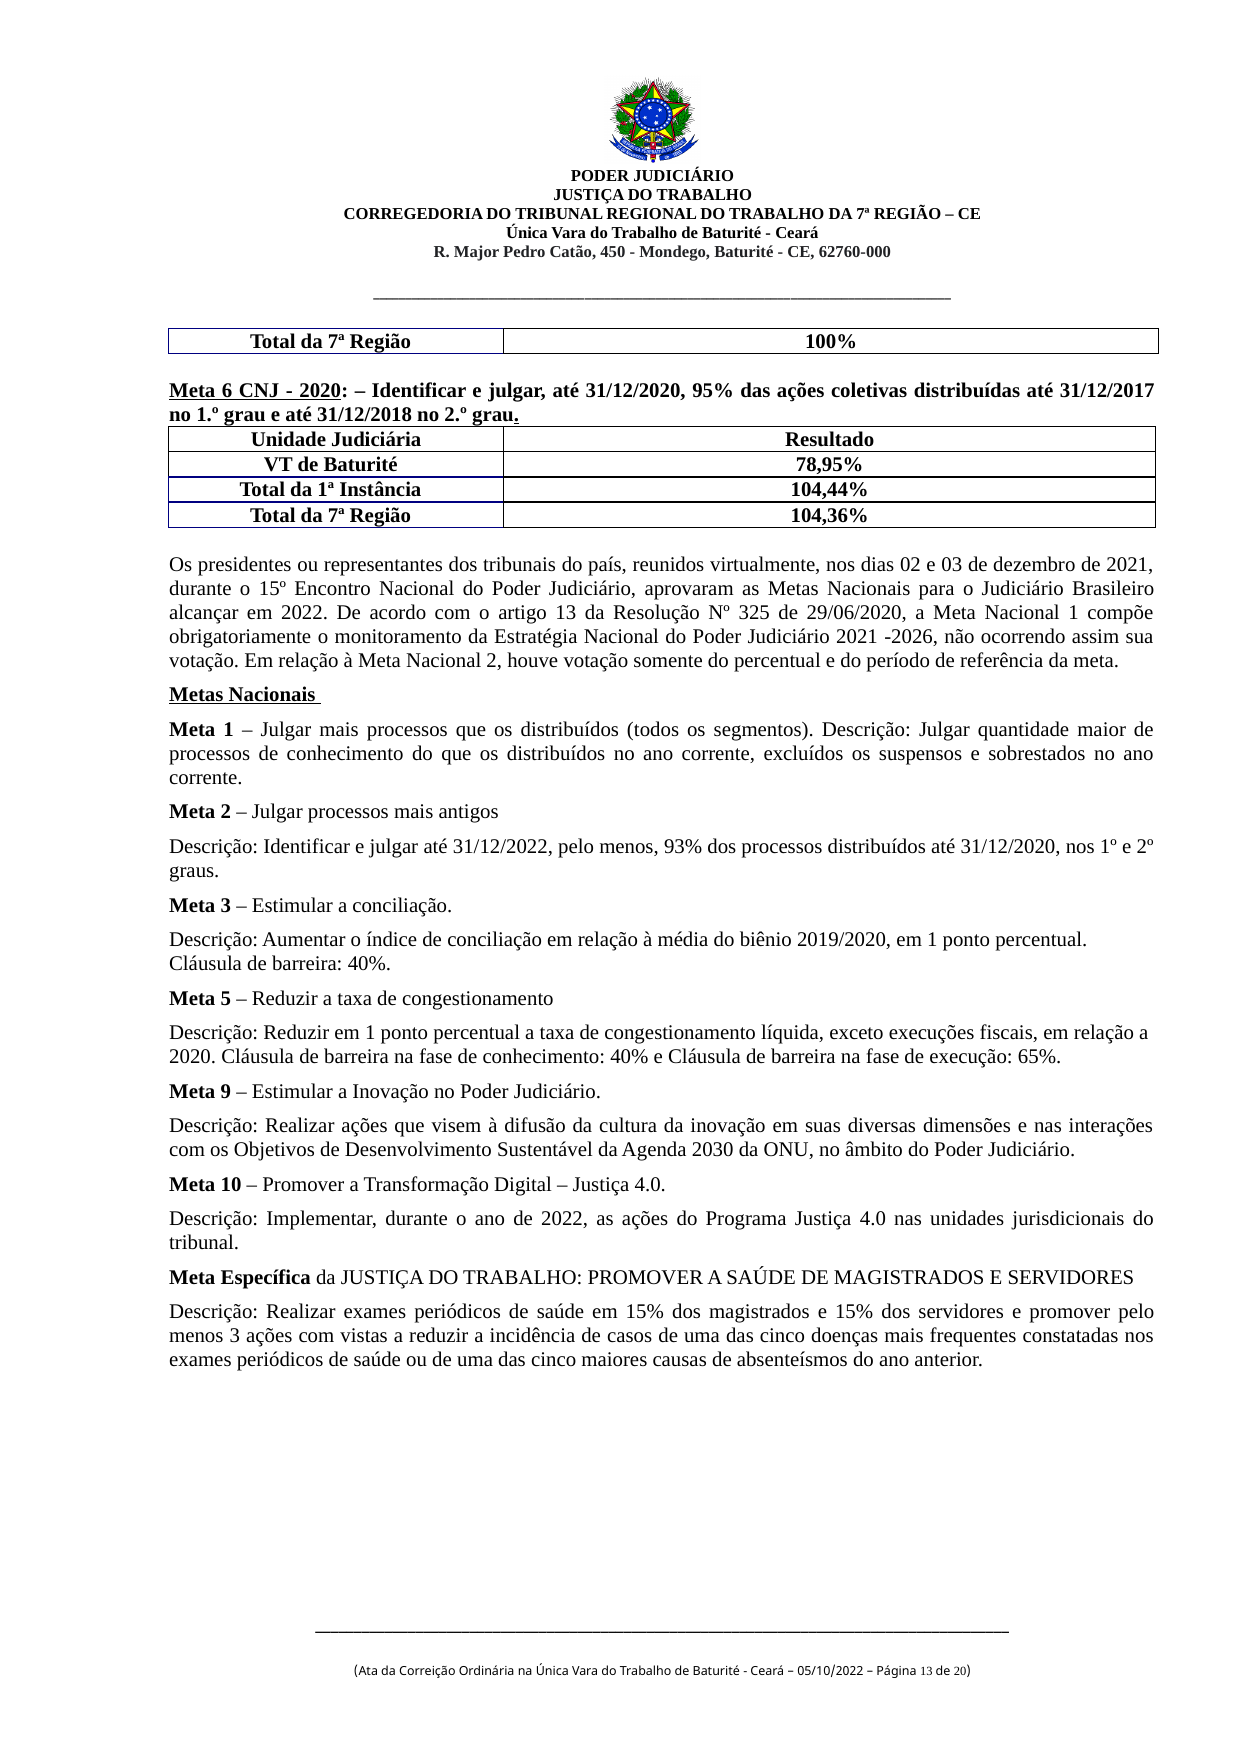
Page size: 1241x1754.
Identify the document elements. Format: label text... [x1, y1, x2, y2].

text Meta 3 – Estimular a conciliação. [169, 892, 1155, 917]
text Meta Específica da JUSTIÇA DO TRABALHO: PROMOVER A SAÚDE DE MAGISTRADOS E SERVIDORES [169, 1264, 1155, 1289]
table_cell Total da 7ª Região [169, 503, 503, 527]
text Descrição: Aumentar o índice de conciliação em relação à média do biênio 2019/2020, em 1 ponto percentual. Cláusula de barreira: 40%. [169, 927, 1155, 975]
text Meta 5 – Reduzir a taxa de congestionamento [169, 986, 1155, 1009]
table_cell 100% [504, 329, 1158, 353]
text Descrição: Implementar, durante o ano de 2022, as ações do Programa Justiça 4.0 nas unidades jurisdicionais do tribunal. [169, 1206, 1155, 1254]
text Os presidentes ou representantes dos tribunais do país, reunidos virtualmente, nos dias 02 e 03 de dezembro de 2021, durante o 15º Encontro Nacional do Poder Judiciário, aprovaram as Metas Nacionais para o Judiciário Brasileiro alcançar em 2022. De acordo com o artigo 13 da Resolução Nº 325 de 29/06/2020, a Meta Nacional 1 compõe obrigatoriamente o monitoramento da Estratégia Nacional do Poder Judiciário 2021 -2026, não ocorrendo assim sua votação. Em relação à Meta Nacional 2, houve votação somente do percentual e do período de referência da meta. [169, 552, 1155, 672]
text Descrição: Reduzir em 1 ponto percentual a taxa de congestionamento líquida, exceto execuções fiscais, em relação a 2020. Cláusula de barreira na fase de conhecimento: 40% e Cláusula de barreira na fase de execução: 65%. [169, 1020, 1155, 1068]
text Descrição: Realizar exames periódicos de saúde em 15% dos magistrados e 15% dos servidores e promover pelo menos 3 ações com vistas a reduzir a incidência de casos de uma das cinco doenças mais frequentes constatadas nos exames periódicos de saúde ou de uma das cinco maiores causas de absenteísmos do ano anterior. [169, 1299, 1155, 1371]
text Meta 1 – Julgar mais processos que os distribuídos (todos os segmentos). Descrição: Julgar quantidade maior de processos de conhecimento do que os distribuídos no ano corrente, excluídos os suspensos e sobrestados no ano corrente. [169, 717, 1155, 789]
table_cell VT de Baturité [169, 452, 503, 476]
text Meta 2 – Julgar processos mais antigos [169, 799, 1155, 823]
text Descrição: Realizar ações que visem à difusão da cultura da inovação em suas diversas dimensões e nas interações com os Objetivos de Desenvolvimento Sustentável da Agenda 2030 da ONU, no âmbito do Poder Judiciário. [169, 1113, 1155, 1161]
picture [604, 75, 700, 164]
table_cell Total da 7ª Região [169, 329, 503, 353]
table_header Resultado [504, 427, 1155, 451]
text Meta 10 – Promover a Transformação Digital – Justiça 4.0. [169, 1172, 1155, 1196]
text Metas Nacionais [169, 682, 1155, 706]
text Meta 9 – Estimular a Inovação no Poder Judiciário. [169, 1078, 1155, 1103]
table_cell 104,44% [504, 478, 1155, 501]
table_cell Total da 1ª Instância [169, 478, 503, 501]
table_cell 78,95% [504, 452, 1155, 476]
table_cell 104,36% [504, 503, 1155, 527]
table_header Unidade Judiciária [169, 427, 503, 451]
text Meta 6 CNJ - 2020: – Identificar e julgar, até 31/12/2020, 95% das ações coletivas distribuídas até 31/12/2017 no 1.º grau e até 31/12/2018 no 2.º grau. [169, 378, 1155, 426]
text Descrição: Identificar e julgar até 31/12/2022, pelo menos, 93% dos processos distribuídos até 31/12/2020, nos 1º e 2º graus. [169, 834, 1155, 882]
